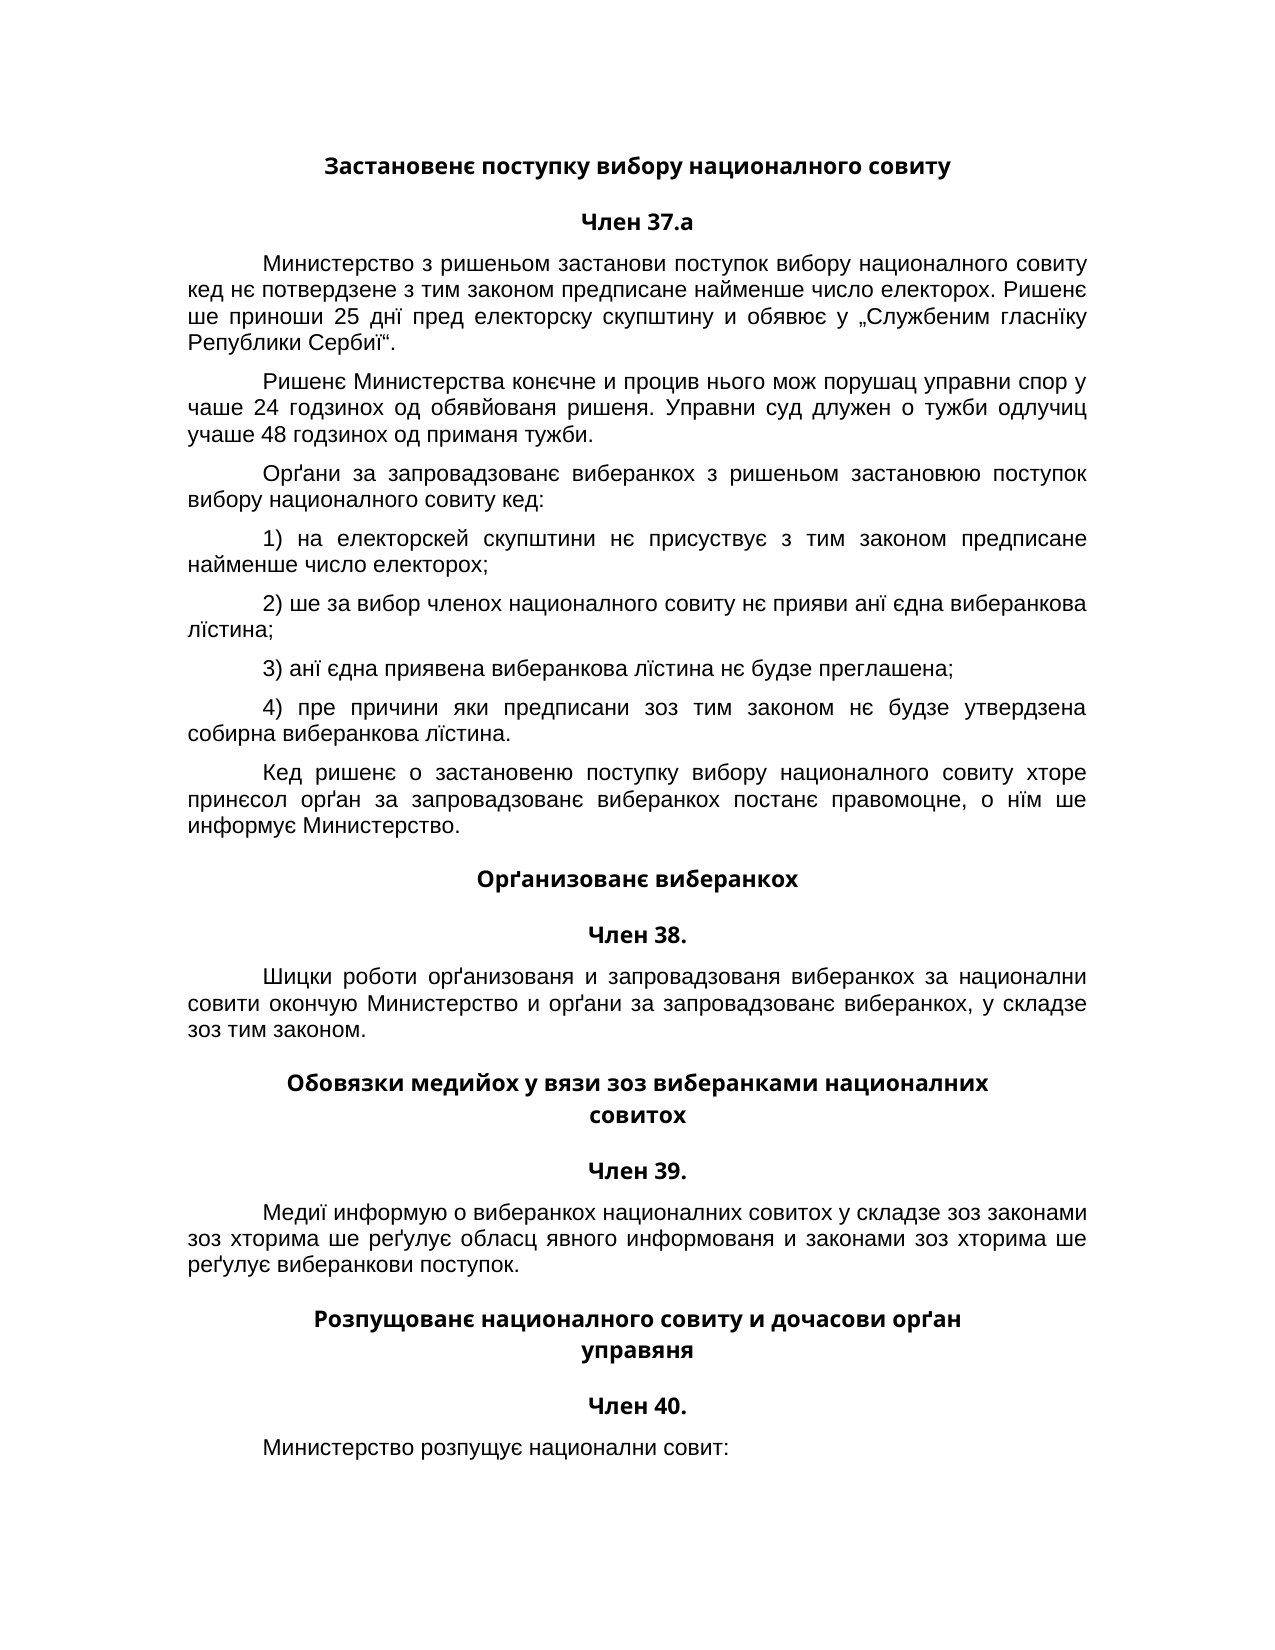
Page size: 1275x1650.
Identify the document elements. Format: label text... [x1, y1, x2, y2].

text Орґанизованє виберанкох [262, 863, 1012, 894]
text Застановенє поступку вибору националного совиту [262, 150, 1012, 181]
text Розпущованє националного совиту и дочасови орґан управяня [262, 1303, 1012, 1365]
text Член 38. [262, 919, 1012, 951]
text Член 37.а [262, 206, 1012, 237]
text 2) ше за вибор членох националного совиту нє прияви анї єдна виберанкова лїстина; [187, 590, 1087, 643]
text 4) пре причини яки предписани зоз тим законом нє будзе утвердзена собирна виберанкова лїстина. [187, 694, 1087, 747]
text Шицки роботи орґанизованя и запровадзованя виберанкох за национални совити окончую Министерство и орґани за запровадзованє виберанкох, у складзе зоз тим законом. [187, 963, 1087, 1042]
text 1) на електорскей скупштини нє присуствує з тим законом предписане найменше число електорох; [187, 525, 1087, 577]
text Медиї информую о виберанкох националних совитох у складзе зоз законами зоз хторима ше реґулує обласц явного информованя и законами зоз хторима ше реґулує виберанкови поступок. [187, 1198, 1087, 1278]
text Министерство розпущує национални совит: [187, 1434, 1087, 1460]
text 3) анї єдна приявена виберанкова лїстина нє будзе преглашена; [187, 655, 1087, 681]
text Член 39. [262, 1155, 1012, 1186]
text Кед ришенє о застановеню поступку вибору националного совиту хторе принєсол орґан за запровадзованє виберанкох постанє правомоцне, о нїм ше информує Министерство. [187, 759, 1087, 838]
text Ришенє Министерства конєчне и процив нього мож порушац управни спор у чаше 24 годзинох од обявйованя ришеня. Управни суд длужен о тужби одлучиц учаше 48 годзинох од приманя тужби. [187, 368, 1087, 447]
text Член 40. [262, 1390, 1012, 1421]
text Обовязки медийох у вязи зоз виберанками националних совитох [262, 1067, 1012, 1130]
text Министерство з ришеньом застанови поступок вибору националного совиту кед нє потвердзене з тим законом предписане найменше число електорох. Ришенє ше приноши 25 днї пред електорску скупштину и обявює у „Службеним гласнїку Републики Сербиї“. [187, 250, 1087, 355]
text Орґани за запровадзованє виберанкох з ришеньом застановюю поступок вибору националного совиту кед: [187, 459, 1087, 512]
